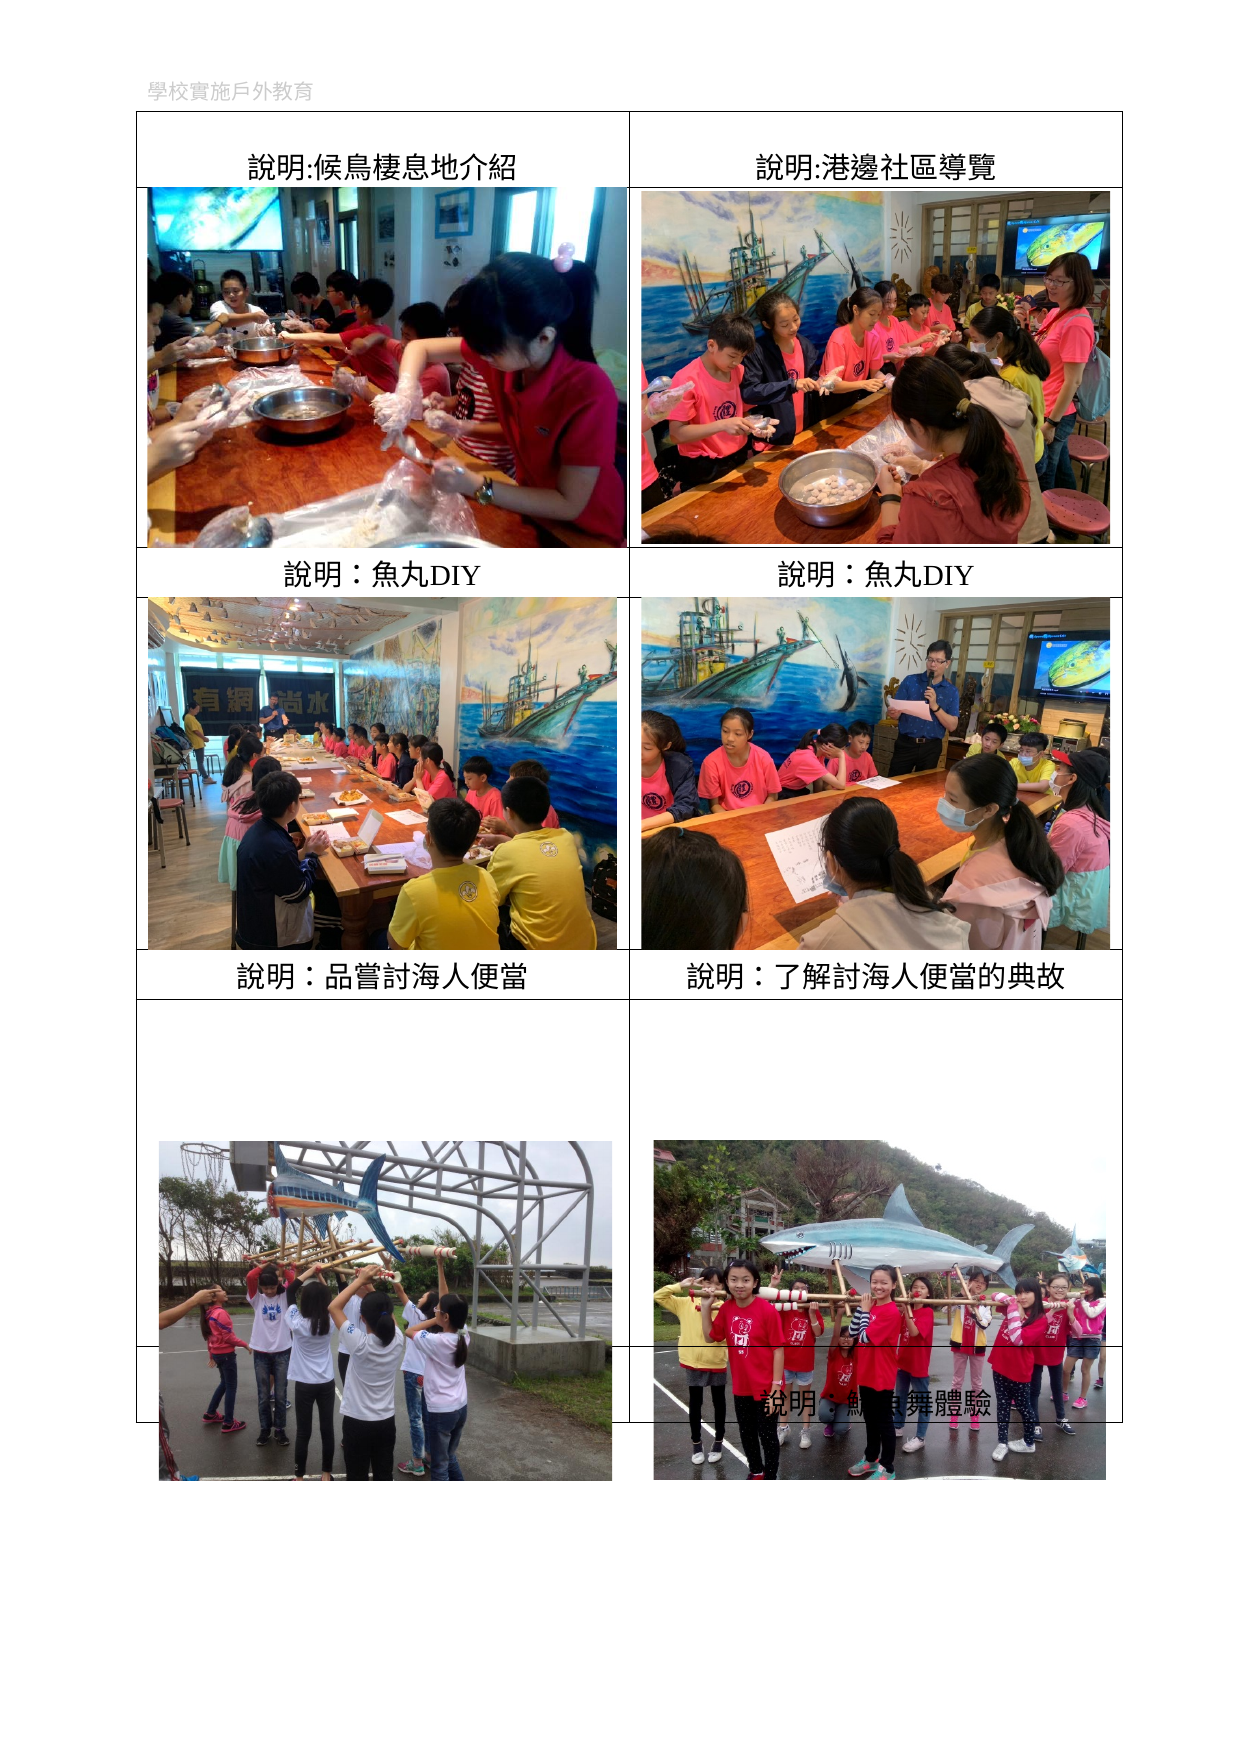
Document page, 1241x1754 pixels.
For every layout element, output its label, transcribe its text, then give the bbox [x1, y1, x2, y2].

picture [641, 597, 1110, 950]
picture [158, 1141, 613, 1481]
table_cell 說明：鯖魚舞體驗 [137, 1347, 158, 1422]
table_cell 說明:港邊社區導覽 [630, 112, 1122, 187]
picture [653, 1140, 1106, 1346]
table_cell [630, 188, 1122, 547]
table_cell 說明：鯖魚舞體驗 [1106, 1347, 1122, 1422]
table_cell 說明：魚丸DIY [137, 548, 629, 597]
picture [147, 187, 627, 548]
table_cell 說明:候鳥棲息地介紹 [137, 112, 629, 187]
table_cell [137, 598, 148, 949]
picture [641, 191, 1110, 544]
picture [653, 1423, 1106, 1480]
table_cell [1110, 598, 1122, 949]
table_cell [137, 1000, 629, 1346]
picture [653, 1347, 1106, 1422]
table_cell 說明：了解討海人便當的典故 [630, 950, 1122, 998]
table_cell [630, 598, 641, 949]
table_cell 說明：品嘗討海人便當 [137, 950, 629, 998]
table_cell [617, 598, 629, 949]
table_cell 說明：鯖魚舞體驗 [630, 1347, 653, 1422]
table_cell [137, 188, 147, 547]
picture [148, 597, 617, 950]
table_cell 說明：魚丸DIY [630, 548, 1122, 597]
table_cell 說明：鯖魚舞體驗 [613, 1347, 629, 1422]
table_cell [630, 1000, 1122, 1346]
